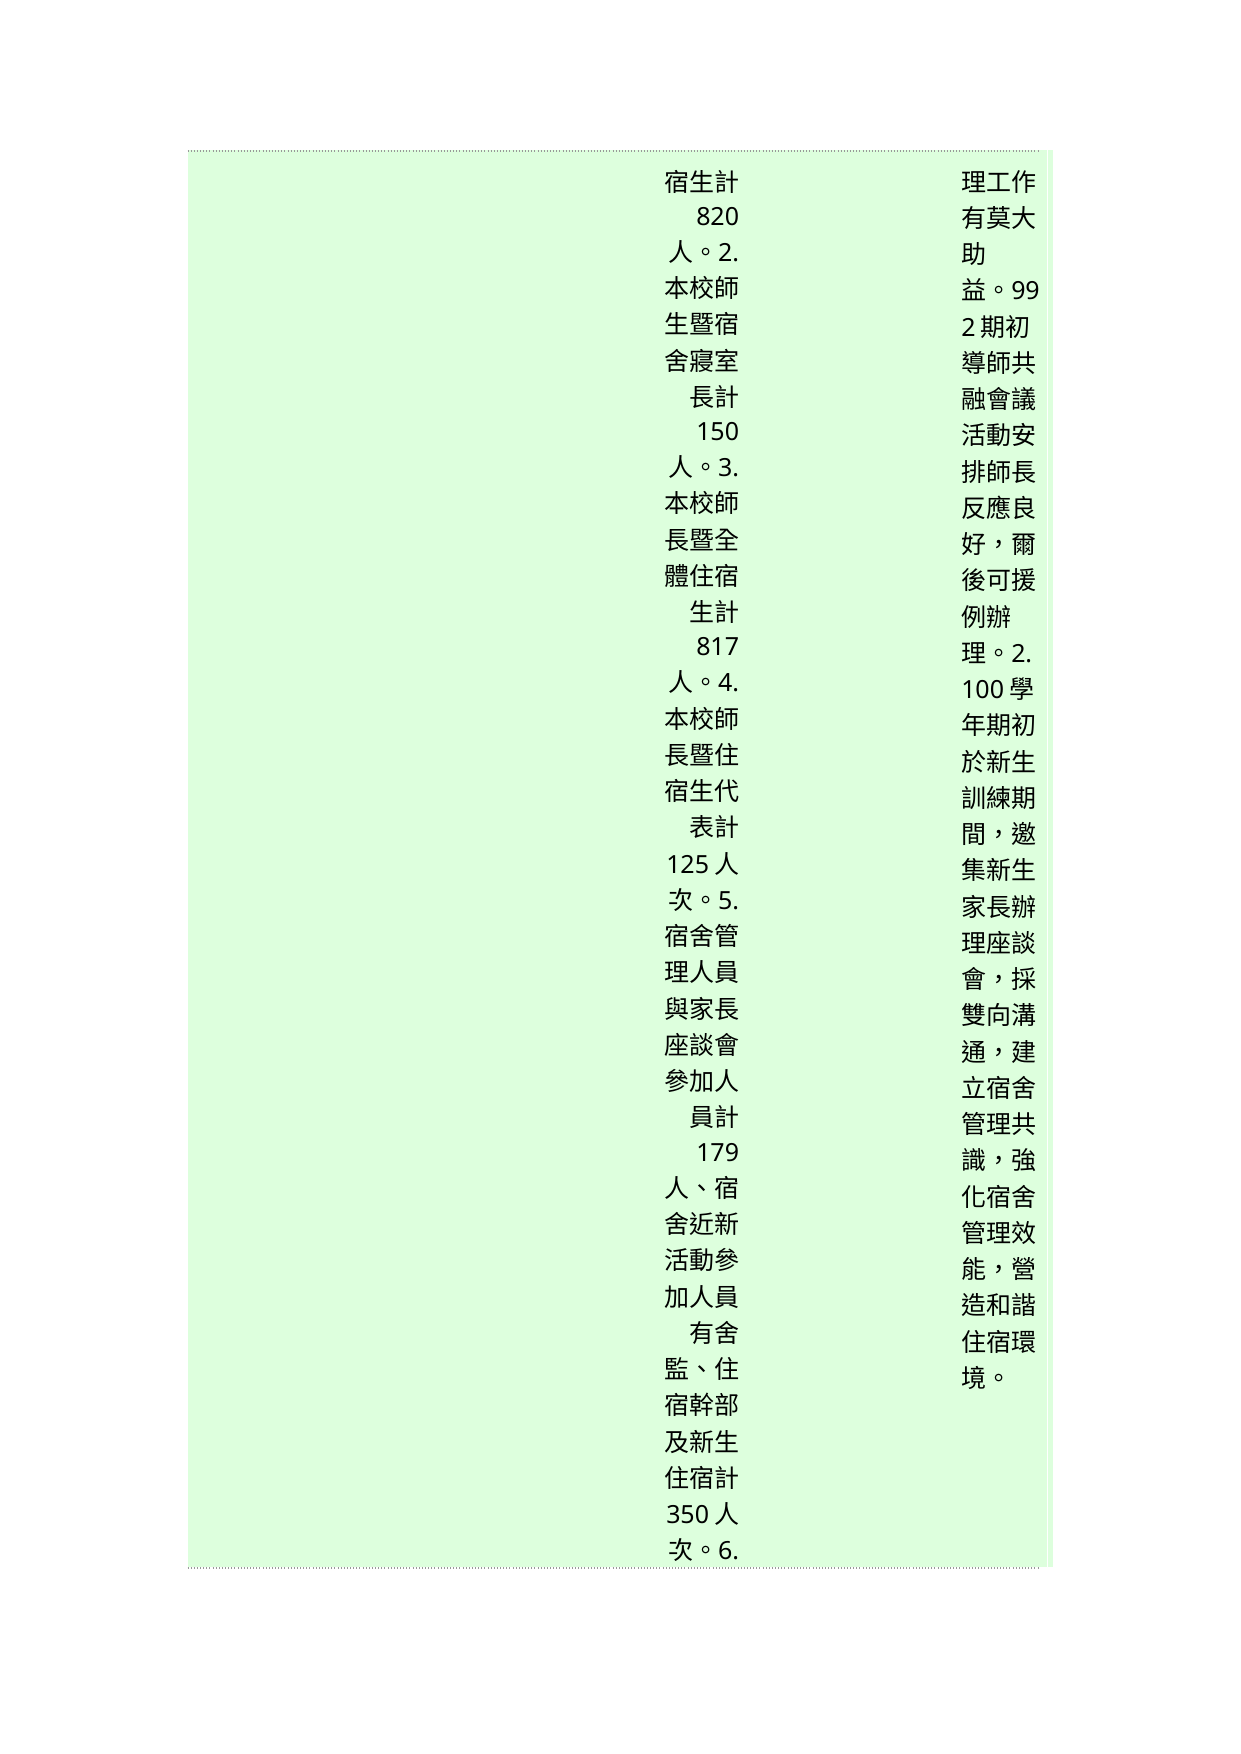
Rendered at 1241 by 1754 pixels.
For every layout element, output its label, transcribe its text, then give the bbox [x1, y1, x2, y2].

table_cell 宿生計820人。2.本校師生暨宿舍寢室長計150人。3.本校師長暨全體住宿生計817人。4.本校師長暨住宿生代表計125人次。5.宿舍管理人員與家長座談會參加人員計179人、宿舍近新活動參加人員有舍監、住宿幹部及新生住宿計350人次。6. [645, 150, 739, 1567]
table_cell [188, 150, 218, 1567]
table_cell [218, 150, 275, 1567]
table_cell [451, 150, 645, 1567]
table_cell [383, 150, 451, 1567]
table_cell 理工作有莫大助益。992期初導師共融會議活動安排師長反應良好，爾後可援例辦理。2.100學年期初於新生訓練期間，邀集新生家長辦理座談會，採雙向溝通，建立宿舍管理共識，強化宿舍管理效能，營造和諧住宿環境。 [961, 150, 1040, 1567]
table_cell [739, 150, 961, 1567]
table_cell [1048, 150, 1053, 1567]
table_cell [1040, 150, 1044, 1567]
table_cell [275, 150, 383, 1567]
